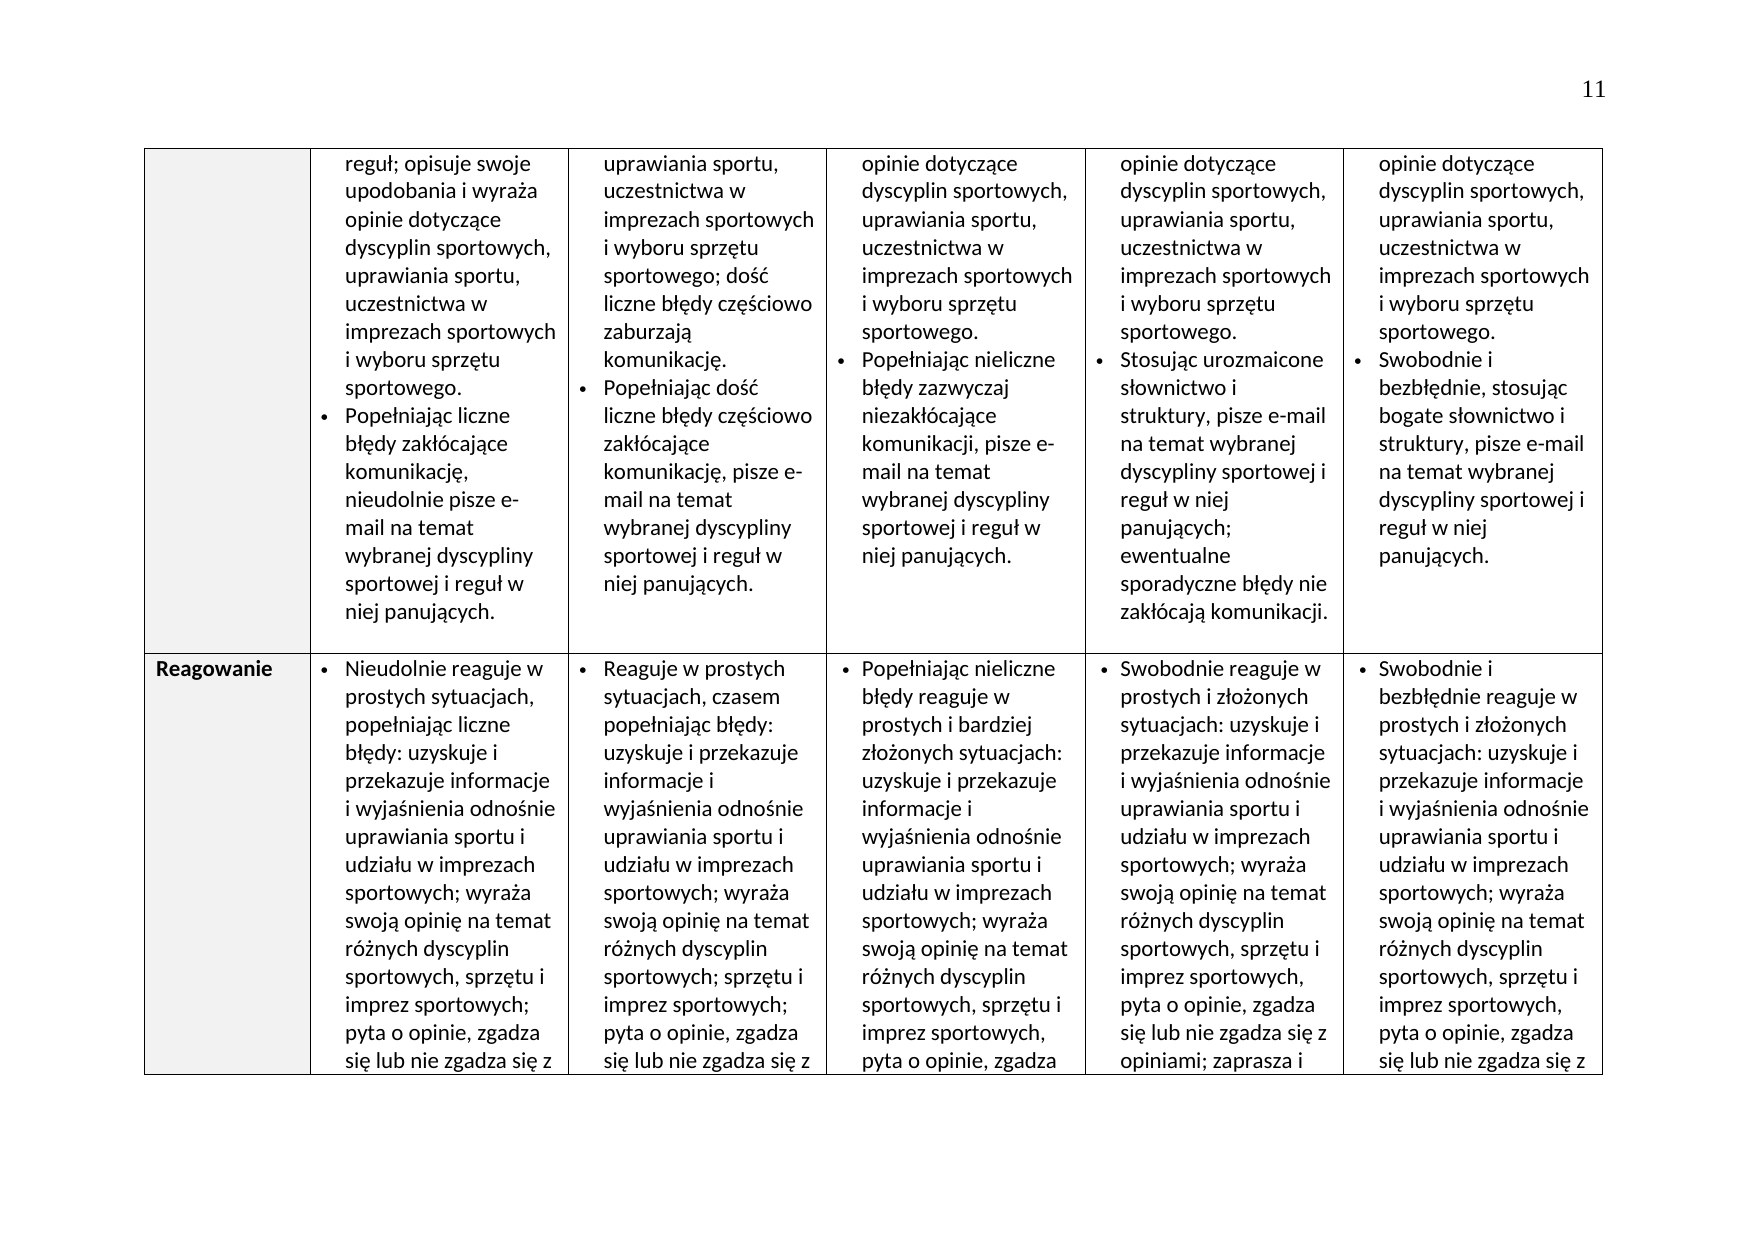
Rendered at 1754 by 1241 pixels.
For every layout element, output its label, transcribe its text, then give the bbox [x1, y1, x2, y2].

table_cell Mimo pomocy, popełniając liczne zaburzające komunikację błędy, nieudolnie tworzy bardzo proste wypowiedzi pisemne: opisuje sportowców, sprzęt sportowy, obiekty i imprezy sportowe; opowiada o doświadczeniach odnosząc się do udziału w imprezach sportowych oraz uprawiania sportu; przedstawia fakty dotyczące sportowców i uprawiania sportu oraz obowiązujących reguł; opisuje swoje upodobania i wyraża opinie dotyczące dyscyplin sportowych, uprawiania sportu, uczestnictwa w imprezach sportowych i wyboru sprzętu sportowego. Popełniając liczne błędy zakłócające komunikację, nieudolnie pisze e-mail na temat wybranej dyscypliny sportowej i reguł w niej panujących. [311, 149, 568, 653]
table_cell Samodzielnie, stosując urozmaicone słownictwo, tworzy krótkie wypowiedzi pisemne: opisuje sportowców, sprzęt sportowy, obiekty i imprezy sportowe; opowiada o doświadczeniach odnosząc się do udziału w imprezach sportowych oraz uprawiania sportu; przedstawia fakty dotyczące sportowców i uprawiania sportu oraz obowiązujących reguł; opisuje swoje upodobania i wyraża opinie dotyczące dyscyplin sportowych, uprawiania sportu, uczestnictwa w imprezach sportowych i wyboru sprzętu sportowego. Stosując urozmaicone słownictwo i struktury, pisze e-mail na temat wybranej dyscypliny sportowej i reguł w niej panujących; ewentualne sporadyczne błędy nie zakłócają komunikacji. [1086, 149, 1343, 653]
table_cell [1603, 653, 1754, 1074]
table_cell Popełniając nieliczne błędy niezakłócające komunikacji, tworzy krótkie wypowiedzi pisemne: opisuje sportowców, sprzęt sportowy, obiekty i imprezy sportowe; opowiada o doświadczeniach odnosząc się do udziału w imprezach sportowych oraz uprawiania sportu, przedstawia fakty dotyczące sportowców i uprawiania sportu oraz obowiązujących reguł; opisuje swoje upodobania i wyraża opinie dotyczące dyscyplin sportowych, uprawiania sportu, uczestnictwa w imprezach sportowych i wyboru sprzętu sportowego. Popełniając nieliczne błędy zazwyczaj niezakłócające komunikacji, pisze e-mail na temat wybranej dyscypliny sportowej i reguł w niej panujących. [827, 149, 1085, 653]
table_cell [145, 149, 310, 653]
table_cell Sam lub z pomocą tworzy bardzo proste wypowiedzi pisemne: opisuje sportowców, sprzęt sportowy, obiekty i imprezy sportowe; opowiada o doświadczeniach odnosząc się do udziału w imprezach sportowych oraz uprawiania sportu, przedstawia fakty dotyczące sportowców i uprawiania sportu oraz obowiązujących reguł; opisuje swoje upodobania i wyraża opinie dotyczące dyscyplin sportowych, uprawiania sportu, uczestnictwa w imprezach sportowych i wyboru sprzętu sportowego; dość liczne błędy częściowo zaburzają komunikację. Popełniając dość liczne błędy częściowo zakłócające komunikację, pisze e-mail na temat wybranej dyscypliny sportowej i reguł w niej panujących. [569, 149, 826, 653]
table_cell Popełniając nieliczne błędy reaguje w prostych i bardziej złożonych sytuacjach: uzyskuje i przekazuje informacje i wyjaśnienia odnośnie uprawiania sportu i udziału w imprezach sportowych; wyraża swoją opinię na temat różnych dyscyplin sportowych, sprzętu i imprez sportowych, pyta o opinie, zgadza [827, 654, 1085, 1074]
table_cell Swobodnie i bezbłędnie reaguje w prostych i złożonych sytuacjach: uzyskuje i przekazuje informacje i wyjaśnienia odnośnie uprawiania sportu i udziału w imprezach sportowych; wyraża swoją opinię na temat różnych dyscyplin sportowych, sprzętu i imprez sportowych, pyta o opinie, zgadza się lub nie zgadza się z [1344, 654, 1602, 1074]
table_cell Nieudolnie reaguje w prostych sytuacjach, popełniając liczne błędy: uzyskuje i przekazuje informacje i wyjaśnienia odnośnie uprawiania sportu i udziału w imprezach sportowych; wyraża swoją opinię na temat różnych dyscyplin sportowych, sprzętu i imprez sportowych; pyta o opinie, zgadza się lub nie zgadza się z [311, 654, 568, 1074]
table_cell Reaguje w prostych sytuacjach, czasem popełniając błędy: uzyskuje i przekazuje informacje i wyjaśnienia odnośnie uprawiania sportu i udziału w imprezach sportowych; wyraża swoją opinię na temat różnych dyscyplin sportowych; sprzętu i imprez sportowych; pyta o opinie, zgadza się lub nie zgadza się z [569, 654, 826, 1074]
table_cell [1603, 148, 1754, 653]
table_cell Reagowanie [145, 654, 310, 1074]
table_cell Swobodnie reaguje w prostych i złożonych sytuacjach: uzyskuje i przekazuje informacje i wyjaśnienia odnośnie uprawiania sportu i udziału w imprezach sportowych; wyraża swoją opinię na temat różnych dyscyplin sportowych, sprzętu i imprez sportowych, pyta o opinie, zgadza się lub nie zgadza się z opiniami; zaprasza i [1086, 654, 1343, 1074]
table_cell Samodzielnie i bezbłędnie, stosując bogate słownictwo, tworzy krótkie wypowiedzi pisemne: opisuje sportowców, sprzęt sportowy, obiekty i imprezy sportowe; opowiada o doświadczeniach odnosząc się do udziału w imprezach sportowych oraz uprawiania sportu; przedstawia fakty dotyczące sportowców i uprawiania sportu oraz obowiązujących reguł; opisuje swoje upodobania i wyraża opinie dotyczące dyscyplin sportowych, uprawiania sportu, uczestnictwa w imprezach sportowych i wyboru sprzętu sportowego. Swobodnie i bezbłędnie, stosując bogate słownictwo i struktury, pisze e-mail na temat wybranej dyscypliny sportowej i reguł w niej panujących. [1344, 149, 1602, 653]
